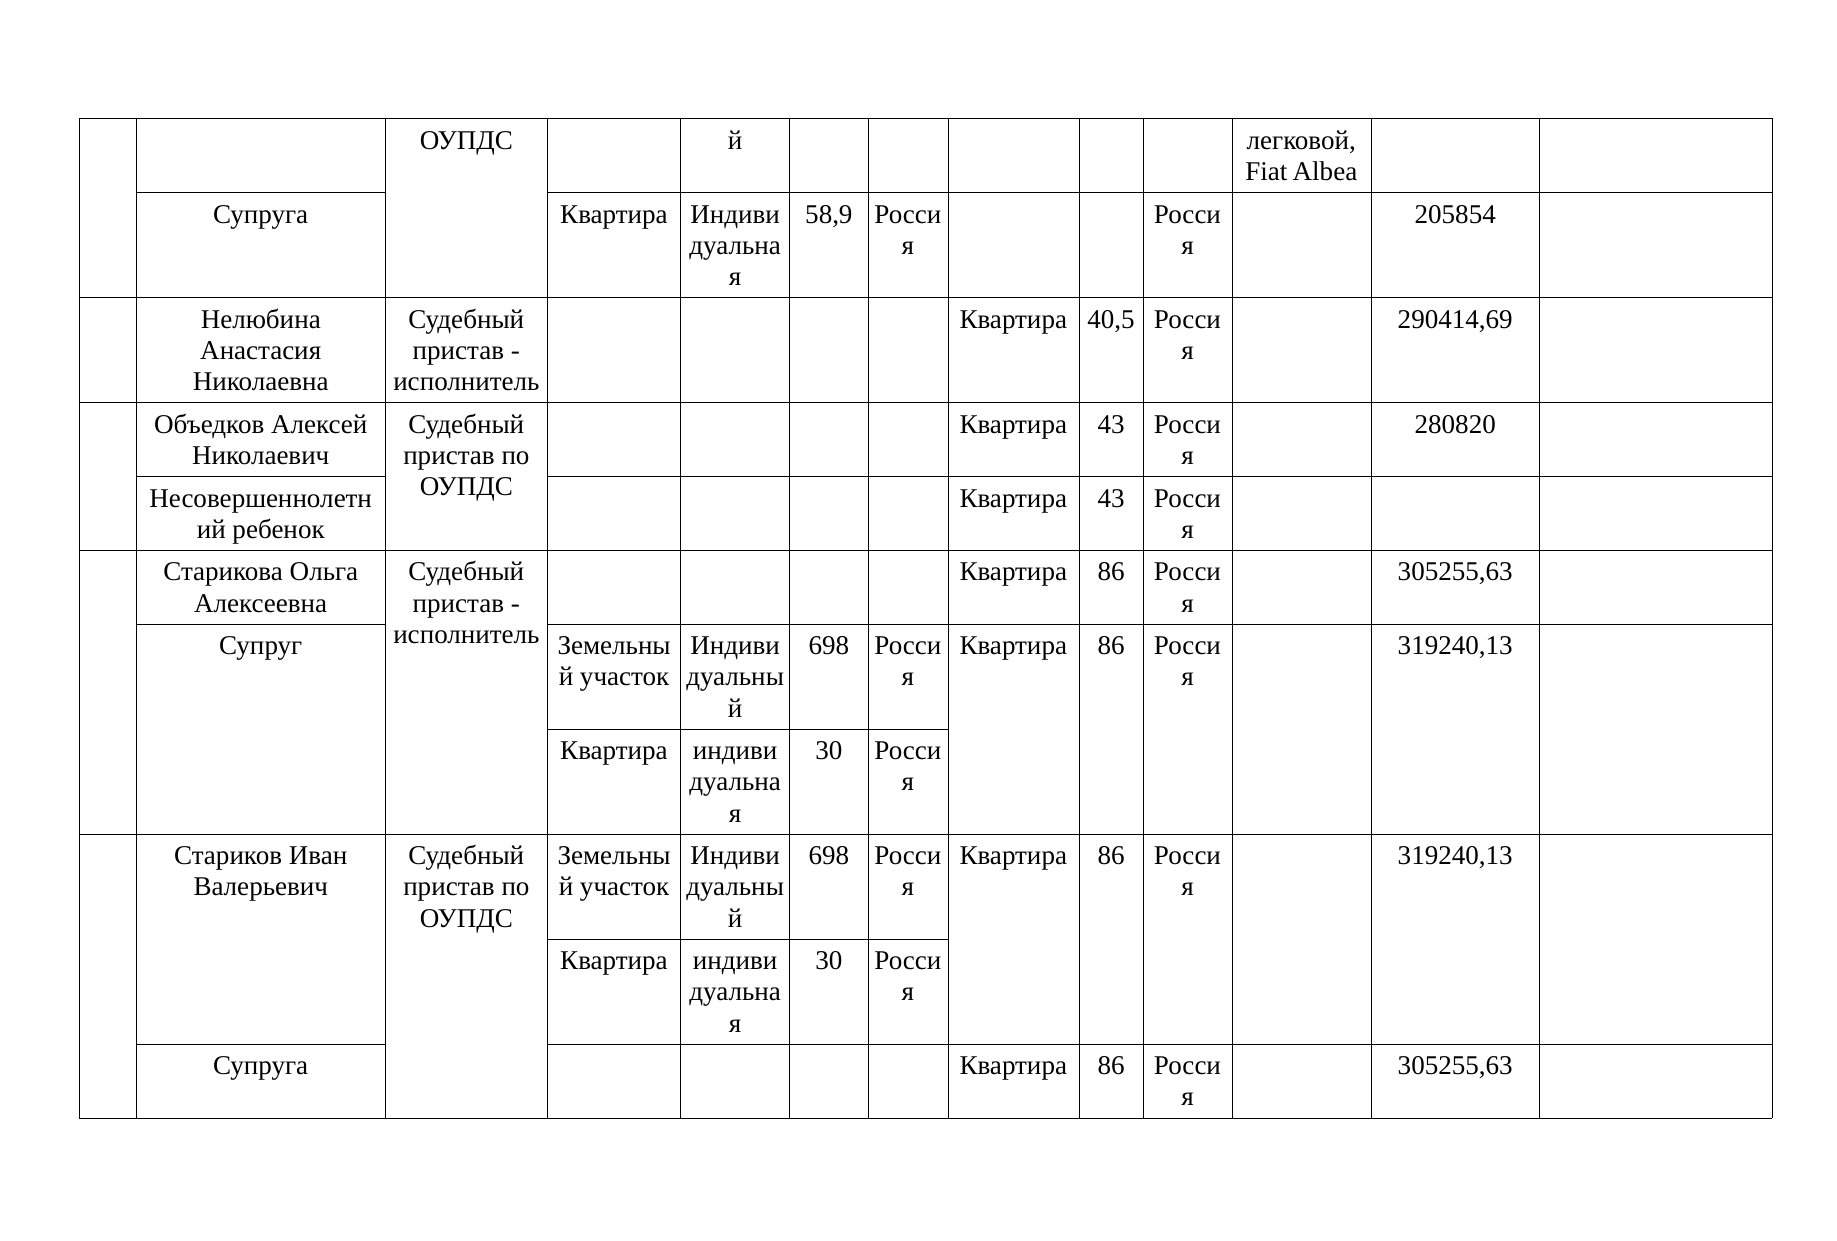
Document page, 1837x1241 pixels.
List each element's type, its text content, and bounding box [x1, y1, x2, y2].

table_cell [1372, 477, 1539, 550]
table_cell 86 [1080, 551, 1143, 623]
table_cell [1540, 1045, 1772, 1117]
table_cell [681, 477, 789, 550]
table_cell Нелюбина Анастасия Николаевна [137, 298, 385, 402]
table_cell 86 [1080, 625, 1143, 833]
table_cell [1233, 551, 1371, 623]
table_cell [790, 477, 868, 550]
table_cell Квартира [949, 625, 1079, 833]
table_cell 305255,63 [1372, 551, 1539, 623]
table_cell Старикова Ольга Алексеевна [137, 551, 385, 623]
table_cell [1233, 625, 1371, 833]
table_cell [1144, 119, 1232, 192]
table_cell Судебный пристав - исполнитель [386, 298, 547, 402]
table_cell [790, 1045, 868, 1117]
table_cell Индивидуальный [681, 625, 789, 728]
table_cell Квартира [548, 940, 680, 1043]
table_cell [681, 403, 789, 476]
table_cell 698 [790, 835, 868, 938]
table_cell [681, 1045, 789, 1117]
table_cell 698 [790, 625, 868, 728]
table_cell Россия [1144, 625, 1232, 833]
table_cell [80, 551, 136, 833]
table_cell [80, 403, 136, 550]
table_cell й [681, 119, 789, 192]
table_cell [1080, 193, 1143, 297]
table_cell [1372, 119, 1539, 192]
table_cell [949, 119, 1079, 192]
table_cell 43 [1080, 403, 1143, 476]
table_cell [949, 193, 1079, 297]
table_cell [869, 477, 948, 550]
table_cell Россия [869, 193, 948, 297]
table_cell [1540, 403, 1772, 476]
table_cell [548, 551, 680, 623]
table_cell Судебный пристав - исполнитель [386, 551, 547, 833]
table_cell [790, 119, 868, 192]
table_cell Индивидуальный [681, 835, 789, 938]
table_cell Квартира [949, 477, 1079, 550]
table_cell [869, 119, 948, 192]
table_cell [1233, 835, 1371, 1043]
table_cell Супруга [137, 193, 385, 297]
table_cell Судебный пристав по ОУПДС [386, 835, 547, 1117]
table_cell ОУПДС [386, 119, 547, 297]
table_cell Квартира [949, 298, 1079, 402]
table_cell 319240,13 [1372, 835, 1539, 1043]
table_cell Россия [869, 835, 948, 938]
table_cell Объедков Алексей Николаевич [137, 403, 385, 476]
table_cell 205854 [1372, 193, 1539, 297]
table_cell 86 [1080, 835, 1143, 1043]
table_cell [1540, 119, 1772, 192]
table_cell [869, 551, 948, 623]
table_cell [1540, 298, 1772, 402]
table_cell 40,5 [1080, 298, 1143, 402]
table_cell Квартира [949, 1045, 1079, 1117]
table_cell Судебный пристав по ОУПДС [386, 403, 547, 550]
table_cell Супруг [137, 625, 385, 833]
table_cell [790, 551, 868, 623]
table_cell [790, 403, 868, 476]
table_cell [548, 298, 680, 402]
table_cell [790, 298, 868, 402]
table_cell Земельный участок [548, 835, 680, 938]
table_cell 43 [1080, 477, 1143, 550]
table_cell 305255,63 [1372, 1045, 1539, 1117]
table_cell [80, 835, 136, 1117]
table_cell [1540, 551, 1772, 623]
table_cell индивидуальная [681, 730, 789, 833]
table_cell Россия [1144, 1045, 1232, 1117]
table_cell Квартира [548, 730, 680, 833]
table_cell Россия [869, 730, 948, 833]
table_cell [548, 403, 680, 476]
table_cell 30 [790, 730, 868, 833]
table_cell [80, 119, 136, 297]
table_cell [1233, 477, 1371, 550]
table_cell Квартира [949, 403, 1079, 476]
table_cell Россия [1144, 835, 1232, 1043]
table_cell Несовершеннолетний ребенок [137, 477, 385, 550]
table_cell Россия [1144, 193, 1232, 297]
table_cell индивидуальная [681, 940, 789, 1043]
table_cell Россия [1144, 298, 1232, 402]
table_cell 280820 [1372, 403, 1539, 476]
table_cell Земельный участок [548, 625, 680, 728]
table_cell [548, 477, 680, 550]
table_cell Квартира [949, 835, 1079, 1043]
table_cell Россия [869, 940, 948, 1043]
table_cell Квартира [548, 193, 680, 297]
table_cell 30 [790, 940, 868, 1043]
table_cell Россия [1144, 403, 1232, 476]
table_cell 290414,69 [1372, 298, 1539, 402]
table_cell Стариков Иван Валерьевич [137, 835, 385, 1043]
table_cell [1233, 298, 1371, 402]
table_cell [548, 119, 680, 192]
table_cell [1540, 193, 1772, 297]
table_cell Супруга [137, 1045, 385, 1117]
table_cell [1233, 1045, 1371, 1117]
table_cell [681, 551, 789, 623]
table_cell [1540, 835, 1772, 1043]
table_cell Индивидуальная [681, 193, 789, 297]
table_cell [137, 119, 385, 192]
table_cell [1540, 477, 1772, 550]
table_cell [1233, 403, 1371, 476]
table_cell [869, 403, 948, 476]
table_cell [869, 298, 948, 402]
table_cell [1233, 193, 1371, 297]
table_cell [548, 1045, 680, 1117]
table_cell 58,9 [790, 193, 868, 297]
table_cell 86 [1080, 1045, 1143, 1117]
table_cell легковой, Fiat Albea [1233, 119, 1371, 192]
table_cell Россия [869, 625, 948, 728]
table_cell [1080, 119, 1143, 192]
table_cell Квартира [949, 551, 1079, 623]
table_cell [80, 298, 136, 402]
table_cell Россия [1144, 551, 1232, 623]
table_cell [1540, 625, 1772, 833]
table_cell [869, 1045, 948, 1117]
table_cell Россия [1144, 477, 1232, 550]
table_cell [681, 298, 789, 402]
table_cell 319240,13 [1372, 625, 1539, 833]
